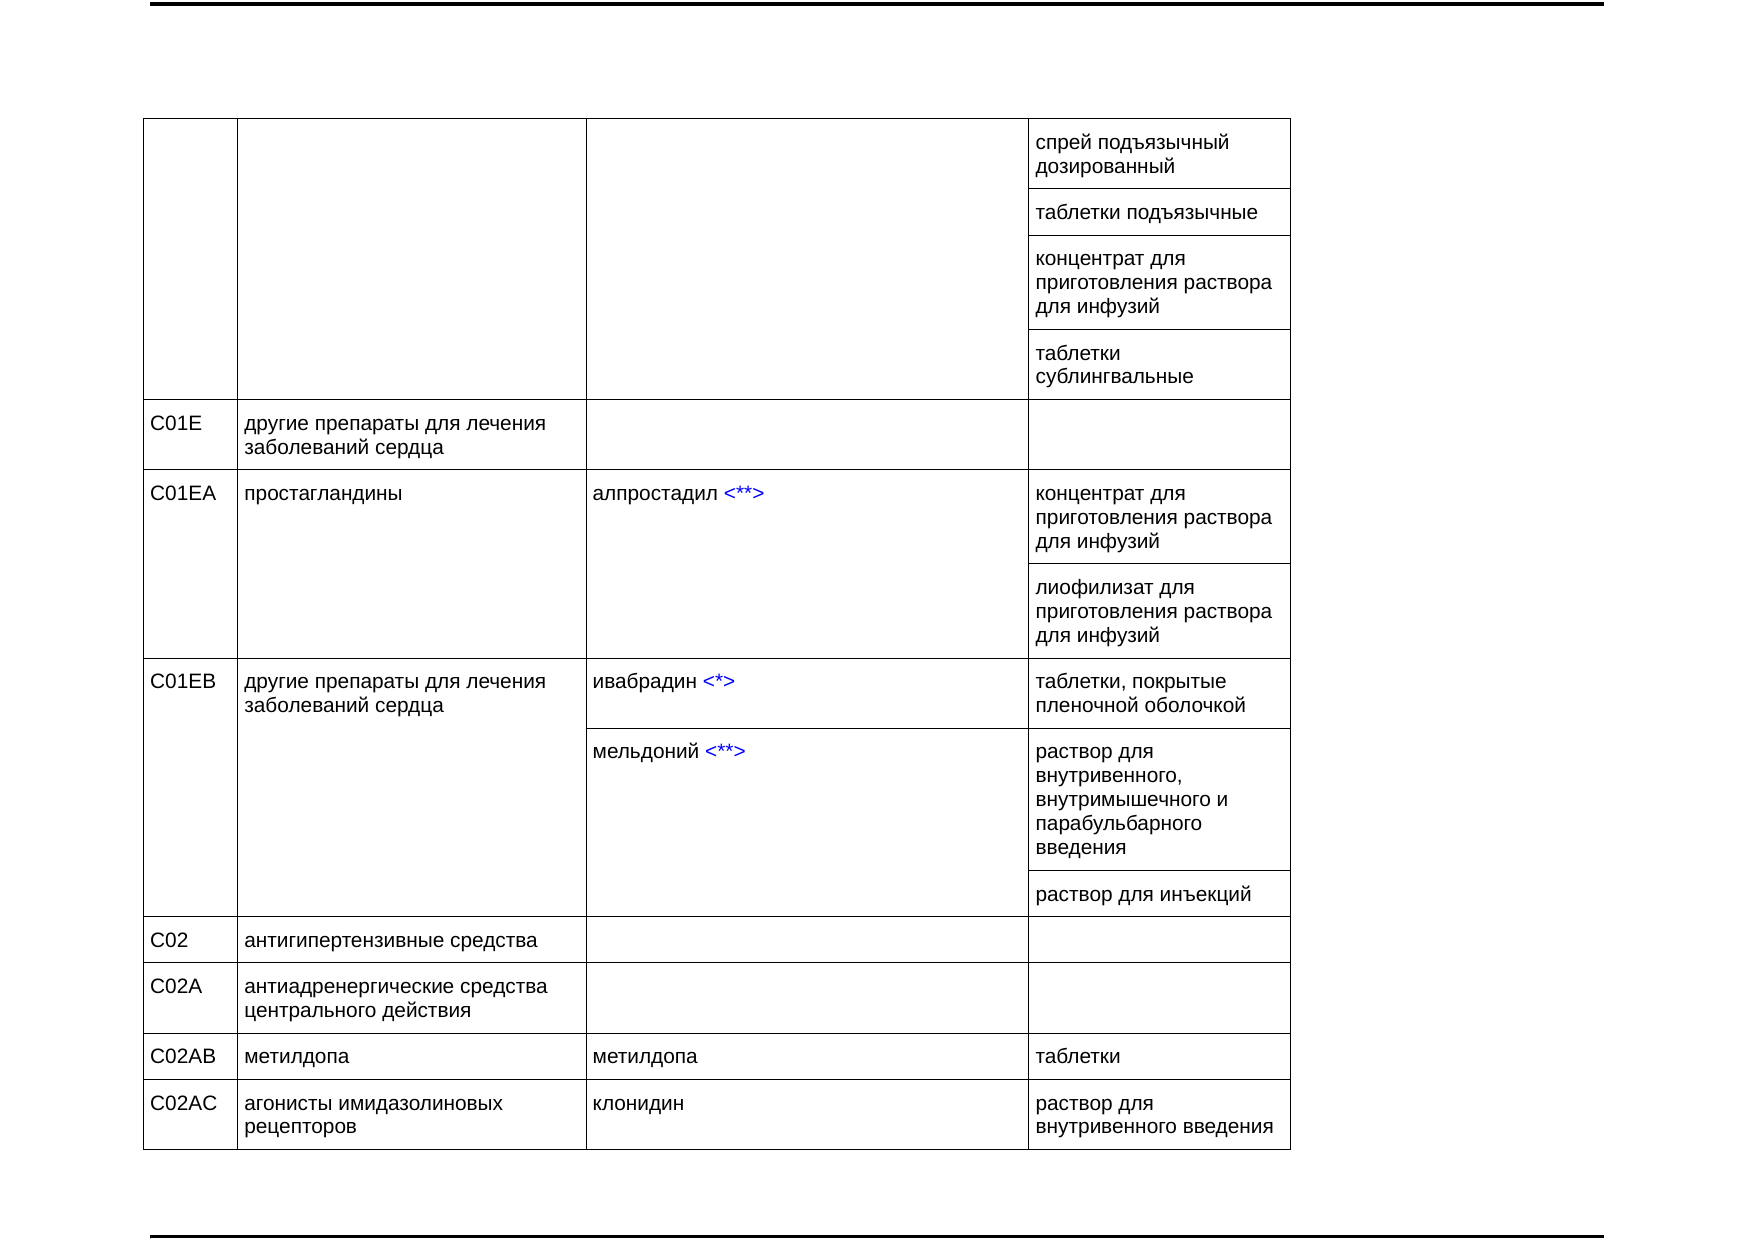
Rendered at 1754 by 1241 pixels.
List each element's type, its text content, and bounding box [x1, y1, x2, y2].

table_cell C01E [144, 400, 237, 469]
table_cell ивабрадин <*> [587, 659, 1028, 728]
table_cell [1029, 917, 1290, 962]
table_cell C02AC [144, 1080, 237, 1149]
table_cell метилдопа [238, 1034, 586, 1079]
table_cell концентрат для приготовления раствора для инфузий [1029, 236, 1290, 329]
table_cell [1029, 400, 1290, 469]
table_cell мельдоний <**> [587, 729, 1028, 916]
table_cell раствор для внутривенного введения [1029, 1080, 1290, 1149]
table_cell таблетки, покрытые пленочной оболочкой [1029, 659, 1290, 728]
table_cell [587, 400, 1028, 469]
table_cell C01EA [144, 470, 237, 657]
table_cell [238, 119, 586, 399]
table_cell C02 [144, 917, 237, 962]
table_cell другие препараты для лечения заболеваний сердца [238, 659, 586, 916]
table_cell метилдопа [587, 1034, 1028, 1079]
table_cell другие препараты для лечения заболеваний сердца [238, 400, 586, 469]
table_cell простагландины [238, 470, 586, 657]
table_cell таблетки подъязычные [1029, 189, 1290, 234]
table_cell C02AB [144, 1034, 237, 1079]
table_cell спрей подъязычный дозированный [1029, 119, 1290, 188]
table_cell [144, 119, 237, 399]
table_cell антигипертензивные средства [238, 917, 586, 962]
table_cell C01EB [144, 659, 237, 916]
table_cell клонидин [587, 1080, 1028, 1149]
table_cell [587, 119, 1028, 399]
table_cell таблетки [1029, 1034, 1290, 1079]
table_cell [1029, 963, 1290, 1032]
table_cell [587, 917, 1028, 962]
table_cell антиадренергические средства центрального действия [238, 963, 586, 1032]
table_cell раствор для инъекций [1029, 871, 1290, 916]
table_cell [587, 963, 1028, 1032]
table_cell алпростадил <**> [587, 470, 1028, 657]
table_cell таблетки сублингвальные [1029, 330, 1290, 399]
table_cell агонисты имидазолиновых рецепторов [238, 1080, 586, 1149]
table_cell концентрат для приготовления раствора для инфузий [1029, 470, 1290, 563]
table_cell C02A [144, 963, 237, 1032]
table_cell раствор для внутривенного, внутримышечного и парабульбарного введения [1029, 729, 1290, 870]
table_cell лиофилизат для приготовления раствора для инфузий [1029, 564, 1290, 657]
